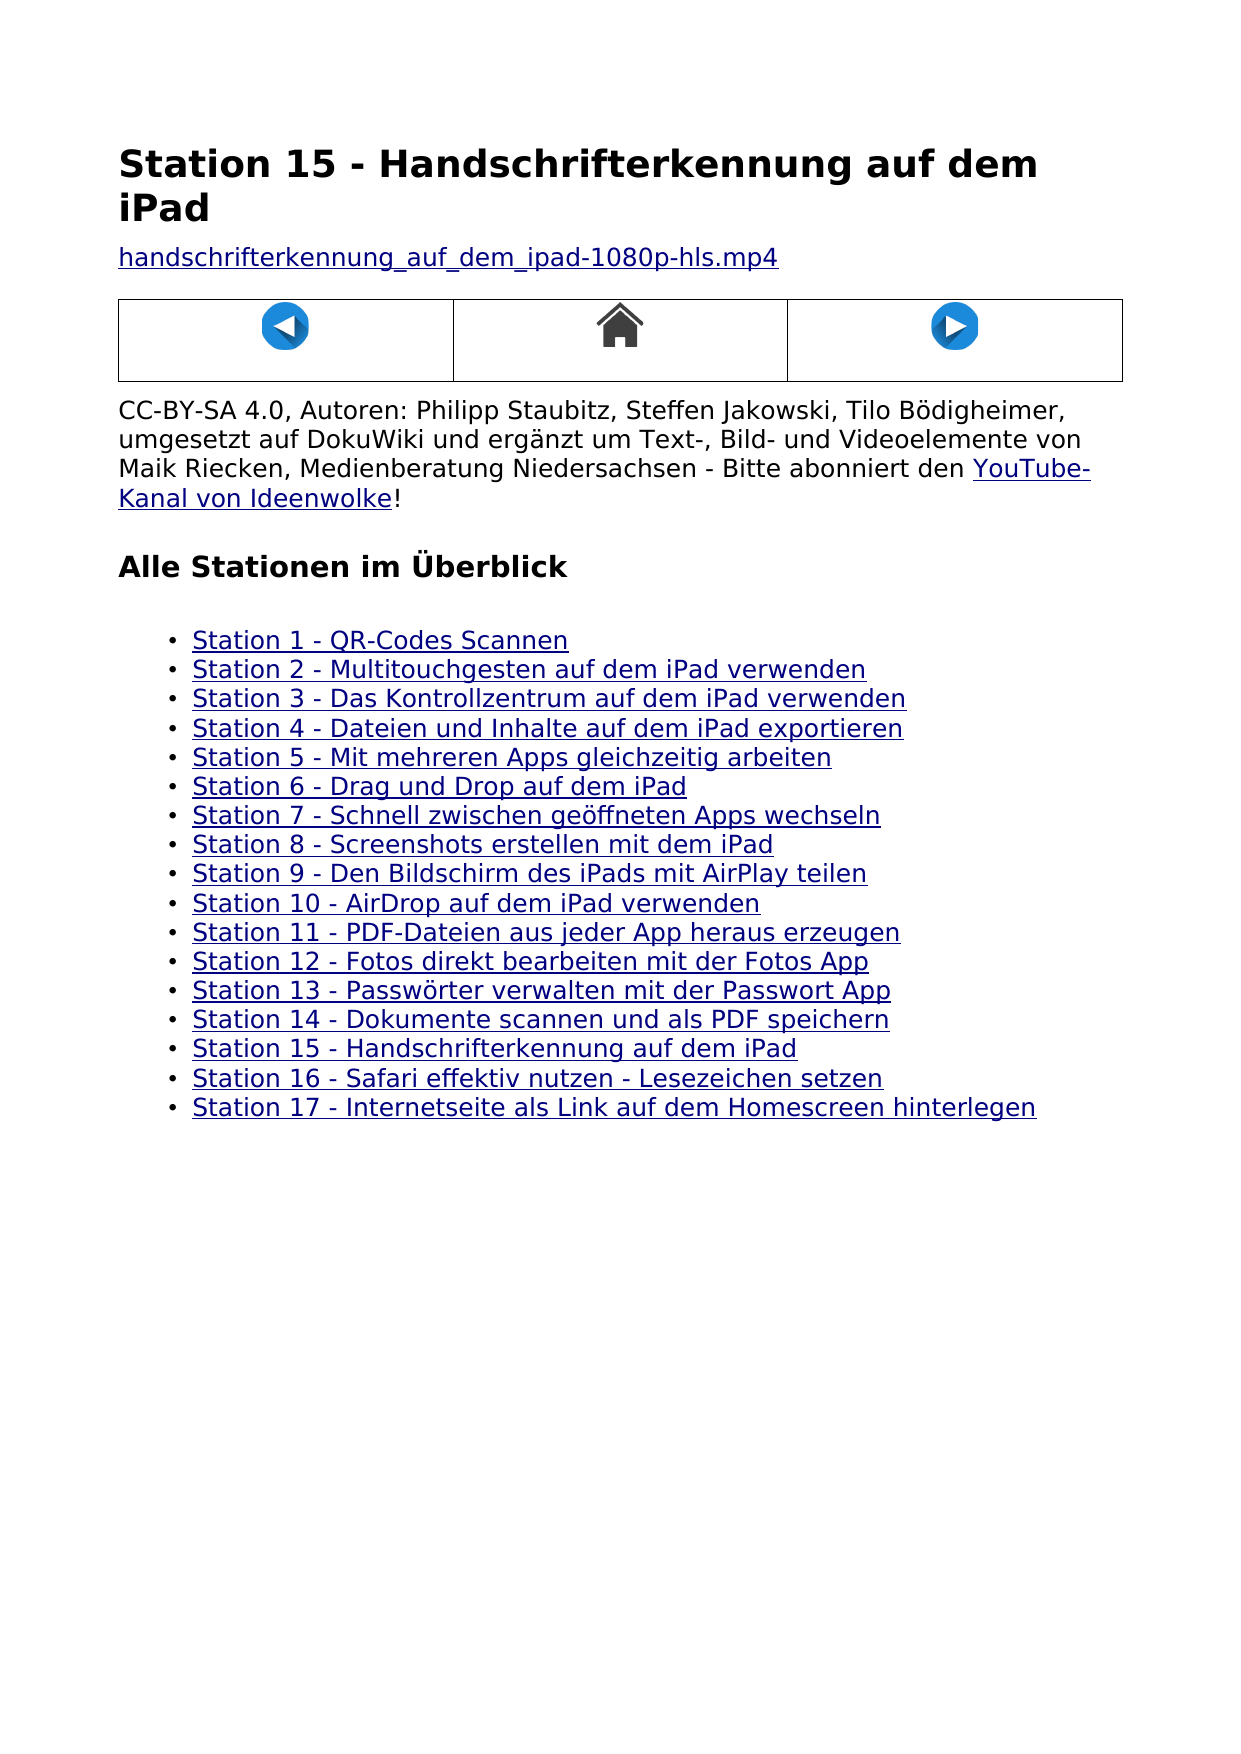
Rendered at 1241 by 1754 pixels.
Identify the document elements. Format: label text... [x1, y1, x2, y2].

table_header [454, 300, 787, 381]
list Station 16 - Safari effektiv nutzen - Lesezeichen setzen [177, 1064, 1122, 1093]
list Station 8 - Screenshots erstellen mit dem iPad [177, 831, 1122, 860]
list Station 10 - AirDrop auf dem iPad verwenden [177, 889, 1122, 918]
list Station 14 - Dokumente scannen und als PDF speichern [177, 1006, 1122, 1035]
picture [931, 302, 979, 350]
list Station 7 - Schnell zwischen geöffneten Apps wechseln [177, 801, 1122, 831]
text CC-BY-SA 4.0, Autoren: Philipp Staubitz, Steffen Jakowski, Tilo Bödigheimer, umgesetzt auf DokuWiki und ergänzt um Text-, Bild- und Videoelemente von Maik Riecken, Medienberatung Niedersachsen - Bitte abonniert den YouTube-Kanal von Ideenwolke! [118, 396, 1122, 513]
list Station 6 - Drag und Drop auf dem iPad [177, 772, 1122, 801]
subtitle Station 15 - Handschrifterkennung auf dem iPad [118, 143, 1122, 230]
text handschrifterkennung_auf_dem_ipad-1080p-hls.mp4 [118, 243, 1122, 272]
list Station 5 - Mit mehreren Apps gleichzeitig arbeiten [177, 743, 1122, 772]
list Station 4 - Dateien und Inhalte auf dem iPad exportieren [177, 714, 1122, 743]
list Station 2 - Multitouchgesten auf dem iPad verwenden [177, 656, 1122, 685]
list Station 17 - Internetseite als Link auf dem Homescreen hinterlegen [177, 1093, 1122, 1122]
list Station 11 - PDF-Dateien aus jeder App heraus erzeugen [177, 918, 1122, 947]
list Station 3 - Das Kontrollzentrum auf dem iPad verwenden [177, 685, 1122, 714]
table_header [119, 300, 453, 381]
picture [596, 302, 644, 347]
list Station 13 - Passwörter verwalten mit der Passwort App [177, 976, 1122, 1006]
list Station 12 - Fotos direkt bearbeiten mit der Fotos App [177, 947, 1122, 976]
picture [262, 302, 309, 350]
list Station 1 - QR-Codes Scannen [177, 626, 1122, 656]
list Station 9 - Den Bildschirm des iPads mit AirPlay teilen [177, 860, 1122, 889]
subtitle Alle Stationen im Überblick [118, 550, 1122, 584]
table_header [788, 300, 1122, 381]
list Station 15 - Handschrifterkennung auf dem iPad [177, 1035, 1122, 1064]
